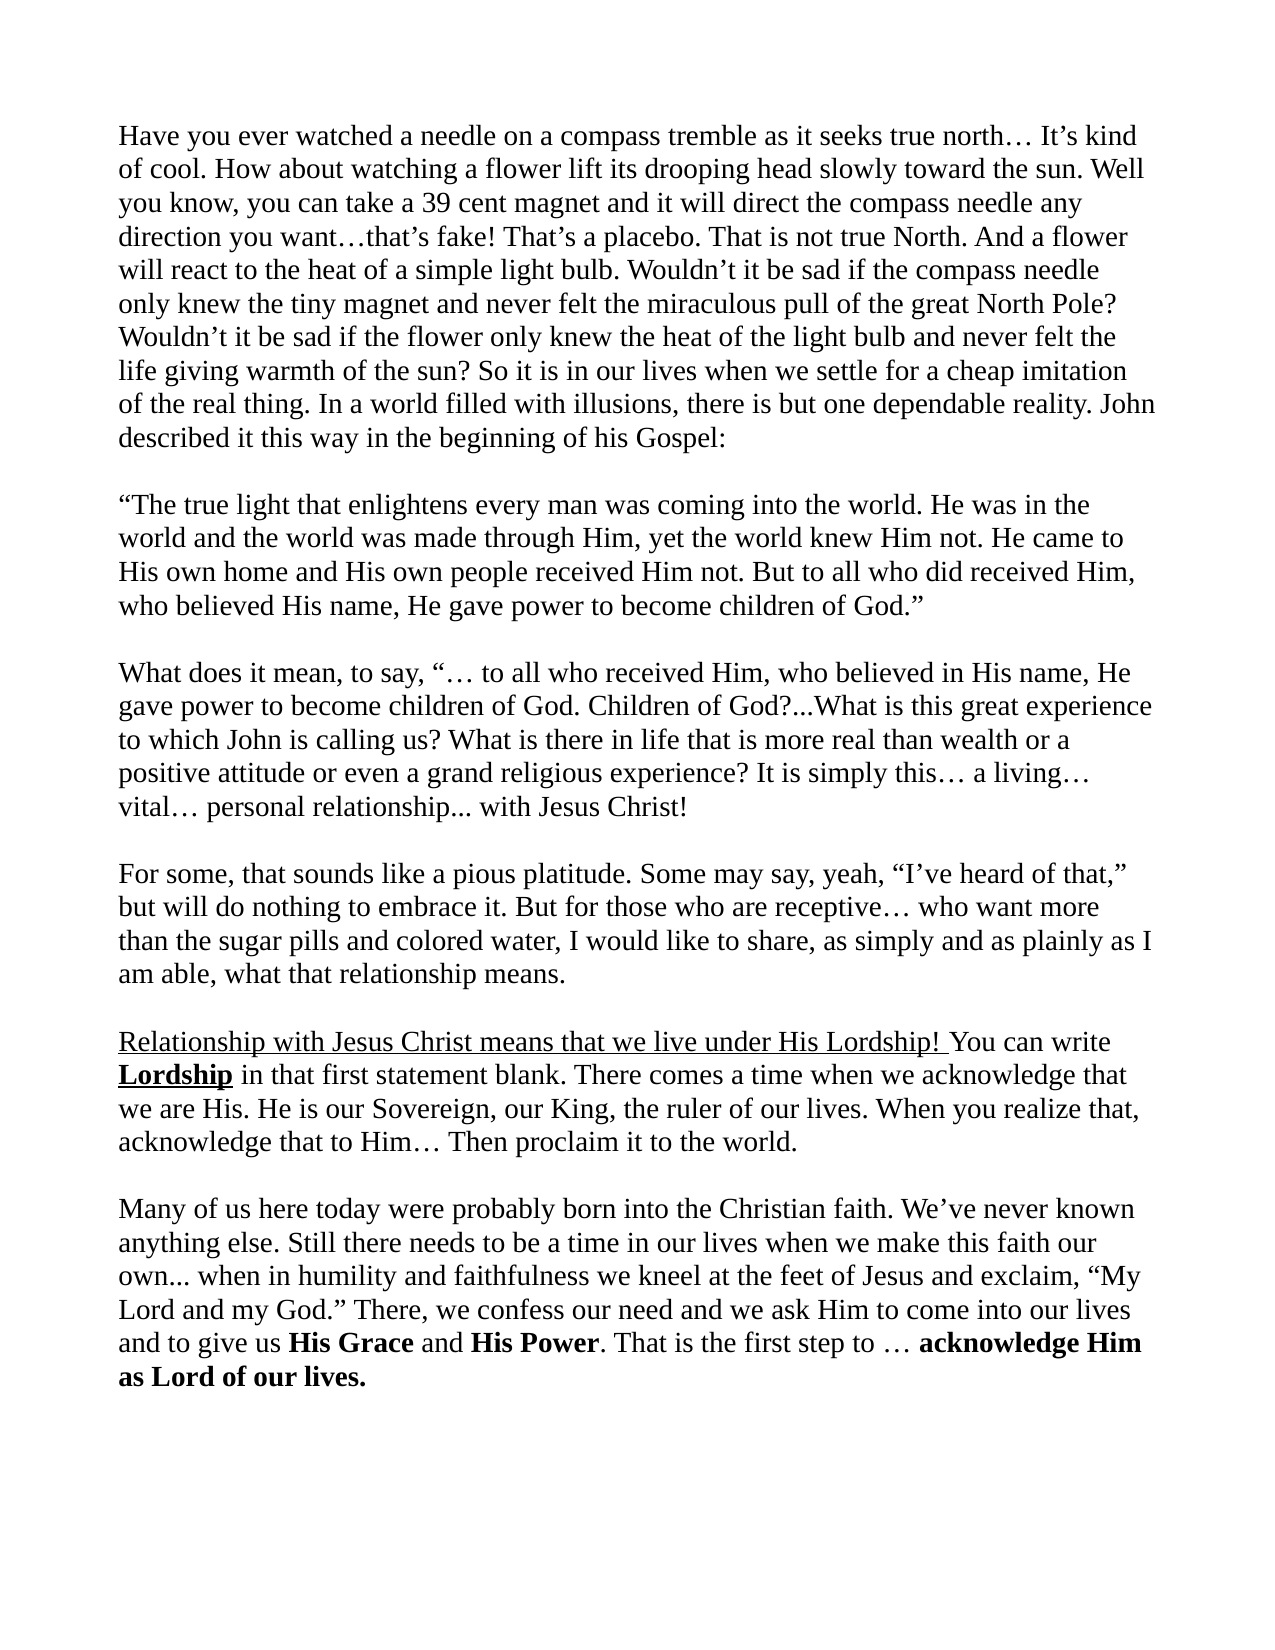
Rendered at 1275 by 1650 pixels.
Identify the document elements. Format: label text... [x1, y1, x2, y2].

text “The true light that enlightens every man was coming into the world. He was in the world and the world was made through Him, yet the world knew Him not. He came to His own home and His own people received Him not. But to all who did received Him, who believed His name, He gave power to become children of God.” [118, 487, 1157, 621]
text Many of us here today were probably born into the Christian faith. We’ve never known anything else. Still there needs to be a time in our lives when we make this faith our own... when in humility and faithfulness we kneel at the feet of Jesus and exclaim, “My Lord and my God.” There, we confess our need and we ask Him to come into our lives and to give us His Grace and His Power. That is the first step to … acknowledge Him as Lord of our lives. [118, 1191, 1157, 1393]
text What does it mean, to say, “… to all who received Him, who believed in His name, He gave power to become children of God. Children of God?...What is this great experience to which John is calling us? What is there in life that is more real than wealth or a positive attitude or even a grand religious experience? It is simply this… a living… vital… personal relationship... with Jesus Christ! [118, 655, 1157, 822]
text For some, that sounds like a pious platitude. Some may say, yeah, “I’ve heard of that,” but will do nothing to embrace it. But for those who are receptive… who want more than the sugar pills and colored water, I would like to share, as simply and as plainly as I am able, what that relationship means. [118, 856, 1157, 990]
text Relationship with Jesus Christ means that we live under His Lordship! You can write Lordship in that first statement blank. There comes a time when we acknowledge that we are His. He is our Sovereign, our King, the ruler of our lives. When you realize that, acknowledge that to Him… Then proclaim it to the world. [118, 1024, 1157, 1158]
text Have you ever watched a needle on a compass tremble as it seeks true north… It’s kind of cool. How about watching a flower lift its drooping head slowly toward the sun. Well you know, you can take a 39 cent magnet and it will direct the compass needle any direction you want…that’s fake! That’s a placebo. That is not true North. And a flower will react to the heat of a simple light bulb. Wouldn’t it be sad if the compass needle only knew the tiny magnet and never felt the miraculous pull of the great North Pole? Wouldn’t it be sad if the flower only knew the heat of the light bulb and never felt the life giving warmth of the sun? So it is in our lives when we settle for a cheap imitation of the real thing. In a world filled with illusions, there is but one dependable reality. John described it this way in the beginning of his Gospel: [118, 118, 1157, 453]
